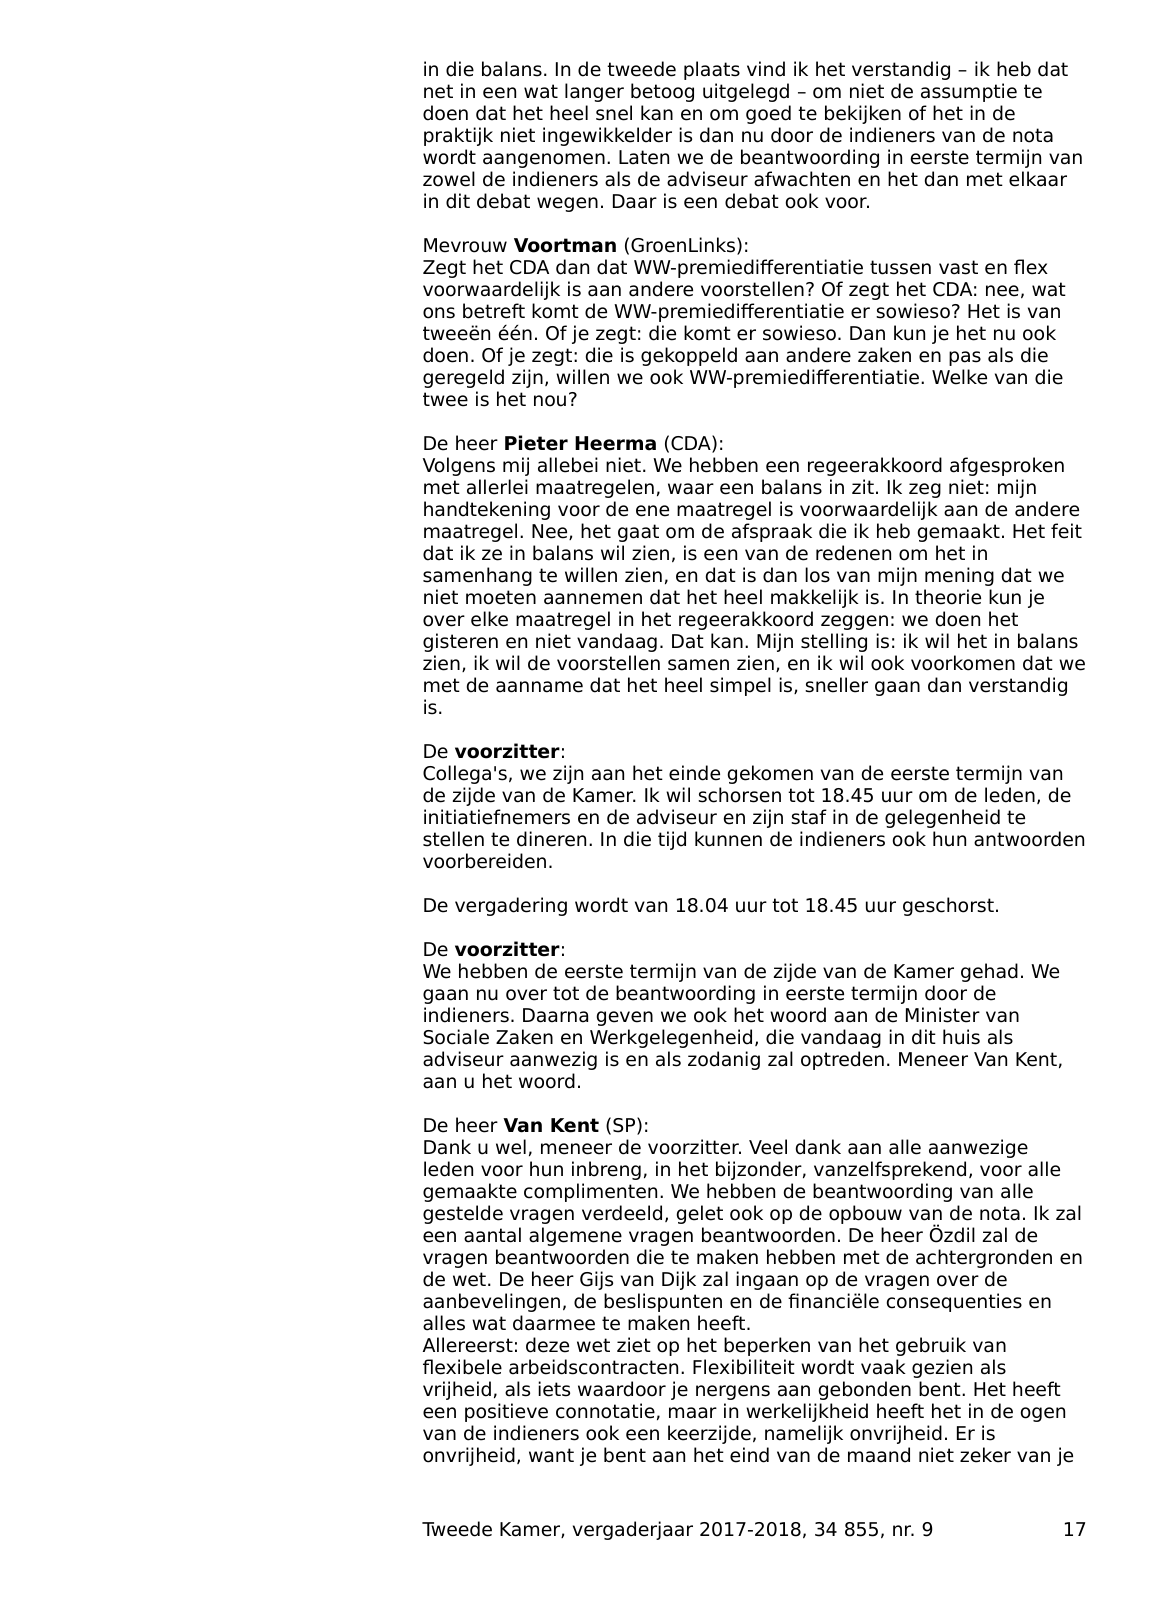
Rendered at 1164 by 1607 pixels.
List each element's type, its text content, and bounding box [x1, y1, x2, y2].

text De voorzitter: [422, 939, 1087, 961]
text De heer Van Kent (SP): [422, 1115, 1087, 1137]
text Volgens mij allebei niet. We hebben een regeerakkoord afgesproken met allerlei maatregelen, waar een balans in zit. Ik zeg niet: mijn handtekening voor de ene maatregel is voorwaardelijk aan de andere maatregel. Nee, het gaat om de afspraak die ik heb gemaakt. Het feit dat ik ze in balans wil zien, is een van de redenen om het in samenhang te willen zien, en dat is dan los van mijn mening dat we niet moeten aannemen dat het heel makkelijk is. In theorie kun je over elke maatregel in het regeerakkoord zeggen: we doen het gisteren en niet vandaag. Dat kan. Mijn stelling is: ik wil het in balans zien, ik wil de voorstellen samen zien, en ik wil ook voorkomen dat we met de aanname dat het heel simpel is, sneller gaan dan verstandig is. [422, 455, 1087, 719]
text in die balans. In de tweede plaats vind ik het verstandig – ik heb dat net in een wat langer betoog uitgelegd – om niet de assumptie te doen dat het heel snel kan en om goed te bekijken of het in de praktijk niet ingewikkelder is dan nu door de indieners van de nota wordt aangenomen. Laten we de beantwoording in eerste termijn van zowel de indieners als de adviseur afwachten en het dan met elkaar in dit debat wegen. Daar is een debat ook voor. [422, 59, 1087, 213]
text De voorzitter: [422, 741, 1087, 763]
text De vergadering wordt van 18.04 uur tot 18.45 uur geschorst. [422, 895, 1087, 917]
text Allereerst: deze wet ziet op het beperken van het gebruik van flexibele arbeidscontracten. Flexibiliteit wordt vaak gezien als vrijheid, als iets waardoor je nergens aan gebonden bent. Het heeft een positieve connotatie, maar in werkelijkheid heeft het in de ogen van de indieners ook een keerzijde, namelijk onvrijheid. Er is onvrijheid, want je bent aan het eind van de maand niet zeker van je [422, 1335, 1087, 1467]
text Collega's, we zijn aan het einde gekomen van de eerste termijn van de zijde van de Kamer. Ik wil schorsen tot 18.45 uur om de leden, de initiatiefnemers en de adviseur en zijn staf in de gelegenheid te stellen te dineren. In die tijd kunnen de indieners ook hun antwoorden voorbereiden. [422, 763, 1087, 873]
text Dank u wel, meneer de voorzitter. Veel dank aan alle aanwezige leden voor hun inbreng, in het bijzonder, vanzelfsprekend, voor alle gemaakte complimenten. We hebben de beantwoording van alle gestelde vragen verdeeld, gelet ook op de opbouw van de nota. Ik zal een aantal algemene vragen beantwoorden. De heer Özdil zal de vragen beantwoorden die te maken hebben met de achtergronden en de wet. De heer Gijs van Dijk zal ingaan op de vragen over de aanbevelingen, de beslispunten en de financiële consequenties en alles wat daarmee te maken heeft. [422, 1137, 1087, 1335]
text We hebben de eerste termijn van de zijde van de Kamer gehad. We gaan nu over tot de beantwoording in eerste termijn door de indieners. Daarna geven we ook het woord aan de Minister van Sociale Zaken en Werkgelegenheid, die vandaag in dit huis als adviseur aanwezig is en als zodanig zal optreden. Meneer Van Kent, aan u het woord. [422, 961, 1087, 1093]
text Zegt het CDA dan dat WW-premiedifferentiatie tussen vast en flex voorwaardelijk is aan andere voorstellen? Of zegt het CDA: nee, wat ons betreft komt de WW-premiedifferentiatie er sowieso? Het is van tweeën één. Of je zegt: die komt er sowieso. Dan kun je het nu ook doen. Of je zegt: die is gekoppeld aan andere zaken en pas als die geregeld zijn, willen we ook WW-premiedifferentiatie. Welke van die twee is het nou? [422, 257, 1087, 411]
text De heer Pieter Heerma (CDA): [422, 433, 1087, 455]
text Mevrouw Voortman (GroenLinks): [422, 235, 1087, 257]
